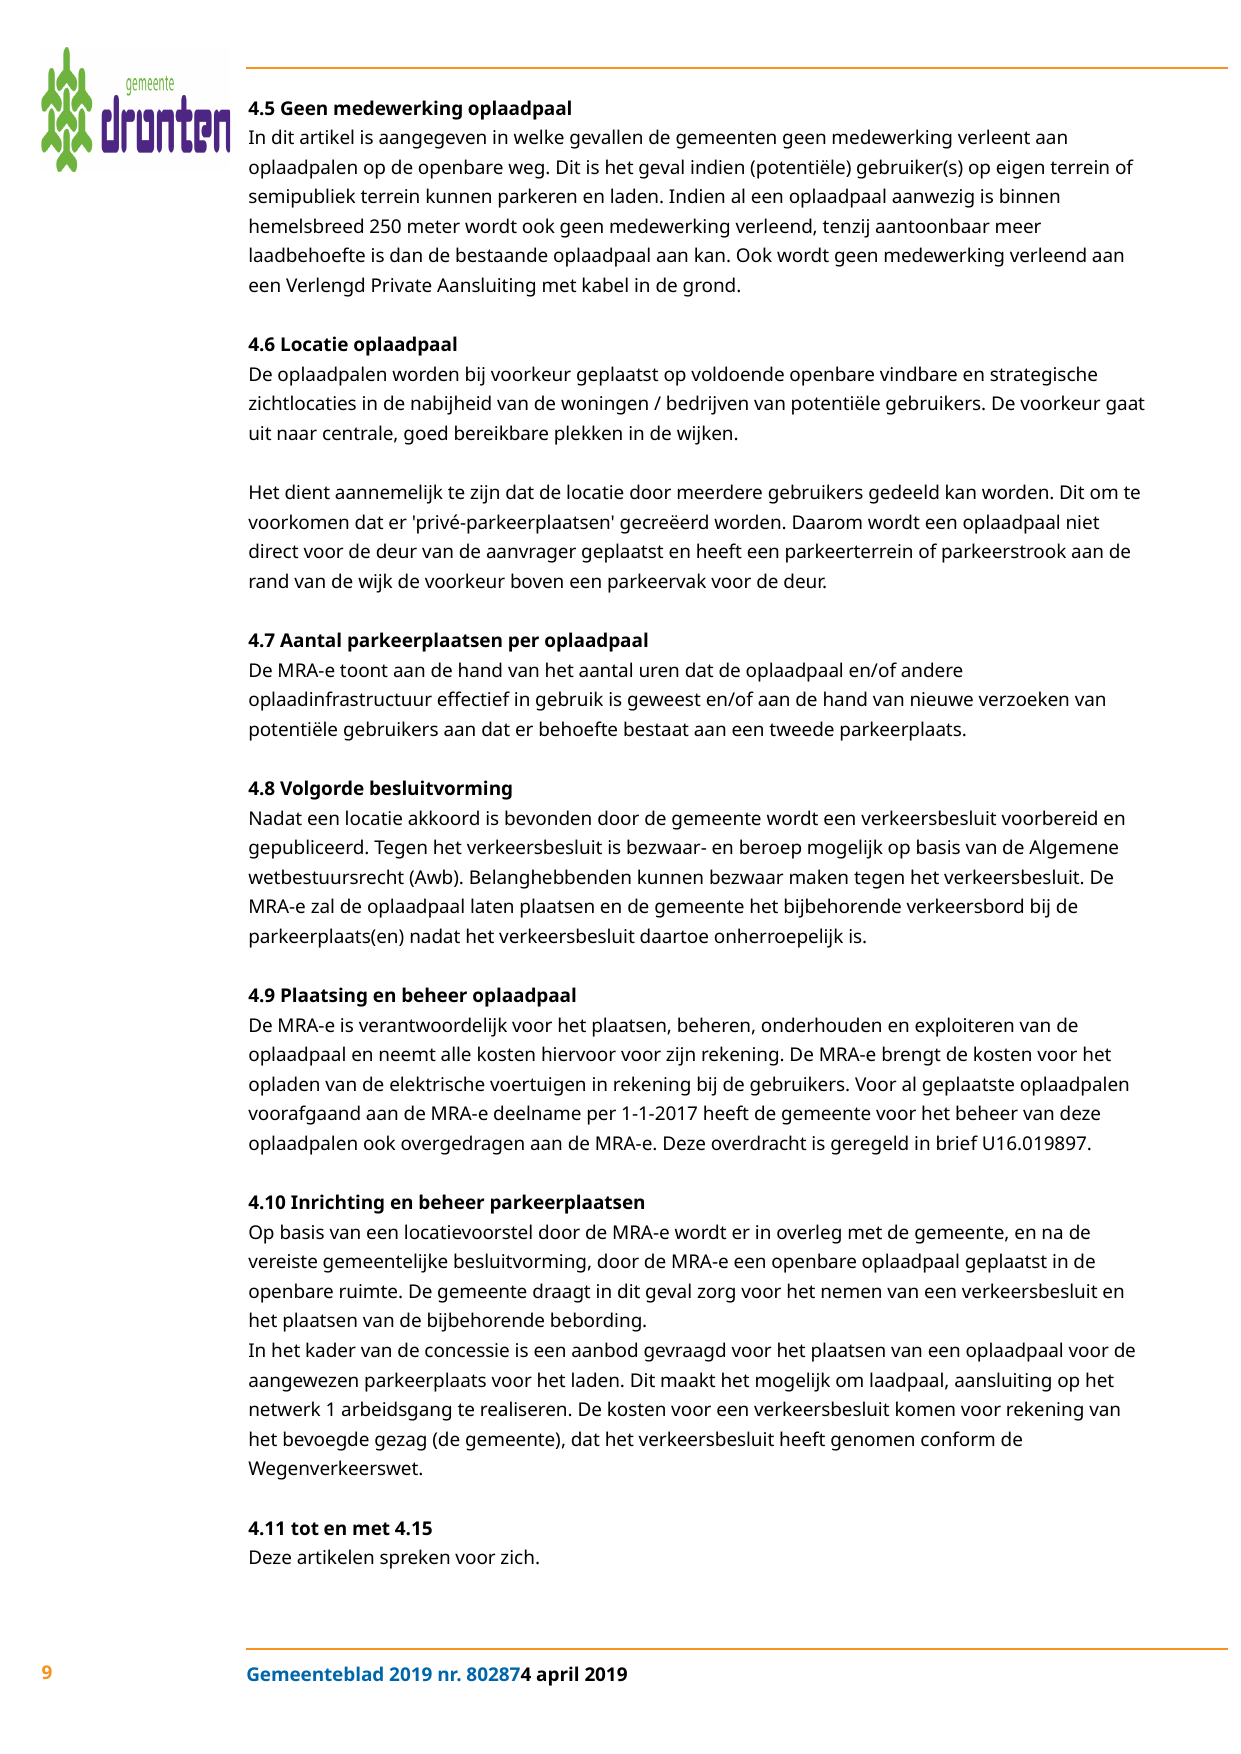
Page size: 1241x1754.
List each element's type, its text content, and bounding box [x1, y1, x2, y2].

text In dit artikel is aangegeven in welke gevallen de gemeenten geen medewerking verleent aan oplaadpalen op de openbare weg. Dit is het geval indien (potentiële) gebruiker(s) op eigen terrein of semipubliek terrein kunnen parkeren en laden. Indien al een oplaadpaal aanwezig is binnen hemelsbreed 250 meter wordt ook geen medewerking verleend, tenzij aantoonbaar meer laadbehoefte is dan de bestaande oplaadpaal aan kan. Ook wordt geen medewerking verleend aan een Verlengd Private Aansluiting met kabel in de grond. [248, 124, 1152, 298]
text De MRA-e toont aan de hand van het aantal uren dat de oplaadpaal en/of andere oplaadinfrastructuur effectief in gebruik is geweest en/of aan de hand van nieuwe verzoeken van potentiële gebruikers aan dat er behoefte bestaat aan een tweede parkeerplaats. [248, 657, 1152, 742]
text Het dient aannemelijk te zijn dat de locatie door meerdere gebruikers gedeeld kan worden. Dit om te voorkomen dat er 'privé-parkeerplaatsen' gecreëerd worden. Daarom wordt een oplaadpaal niet direct voor de deur van de aanvrager geplaatst en heeft een parkeerterrein of parkeerstrook aan de rand van de wijk de voorkeur boven een parkeervak voor de deur. [248, 479, 1152, 594]
text 4.10 Inrichting en beheer parkeerplaatsen [248, 1189, 1152, 1215]
text Nadat een locatie akkoord is bevonden door de gemeente wordt een verkeersbesluit voorbereid en gepubliceerd. Tegen het verkeersbesluit is bezwaar- en beroep mogelijk op basis van de Algemene wetbestuursrecht (Awb). Belanghebbenden kunnen bezwaar maken tegen het verkeersbesluit. De MRA-e zal de oplaadpaal laten plaatsen en de gemeente het bijbehorende verkeersbord bij de parkeerplaats(en) nadat het verkeersbesluit daartoe onherroepelijk is. [248, 805, 1152, 949]
text 4.6 Locatie oplaadpaal [248, 331, 1152, 357]
text Op basis van een locatievoorstel door de MRA-e wordt er in overleg met de gemeente, en na de vereiste gemeentelijke besluitvorming, door de MRA-e een openbare oplaadpaal geplaatst in de openbare ruimte. De gemeente draagt in dit geval zorg voor het nemen van een verkeersbesluit en het plaatsen van de bijbehorende bebording. [248, 1219, 1152, 1333]
text 4.5 Geen medewerking oplaadpaal [248, 95, 1152, 121]
picture [41, 47, 231, 172]
text De oplaadpalen worden bij voorkeur geplaatst op voldoende openbare vindbare en strategische zichtlocaties in de nabijheid van de woningen / bedrijven van potentiële gebruikers. De voorkeur gaat uit naar centrale, goed bereikbare plekken in de wijken. [248, 361, 1152, 446]
text 4.8 Volgorde besluitvorming [248, 775, 1152, 801]
text Deze artikelen spreken voor zich. [248, 1544, 1152, 1570]
text 4.11 tot en met 4.15 [248, 1515, 1152, 1541]
text 4.9 Plaatsing en beheer oplaadpaal [248, 982, 1152, 1008]
text In het kader van de concessie is een aanbod gevraagd voor het plaatsen van een oplaadpaal voor de aangewezen parkeerplaats voor het laden. Dit maakt het mogelijk om laadpaal, aansluiting op het netwerk 1 arbeidsgang te realiseren. De kosten voor een verkeersbesluit komen voor rekening van het bevoegde gezag (de gemeente), dat het verkeersbesluit heeft genomen conform de Wegenverkeerswet. [248, 1337, 1152, 1481]
text De MRA-e is verantwoordelijk voor het plaatsen, beheren, onderhouden en exploiteren van de oplaadpaal en neemt alle kosten hiervoor voor zijn rekening. De MRA-e brengt de kosten voor het opladen van de elektrische voertuigen in rekening bij de gebruikers. Voor al geplaatste oplaadpalen voorafgaand aan de MRA-e deelname per 1-1-2017 heeft de gemeente voor het beheer van deze oplaadpalen ook overgedragen aan de MRA-e. Deze overdracht is geregeld in brief U16.019897. [248, 1012, 1152, 1156]
text 4.7 Aantal parkeerplaatsen per oplaadpaal [248, 627, 1152, 653]
